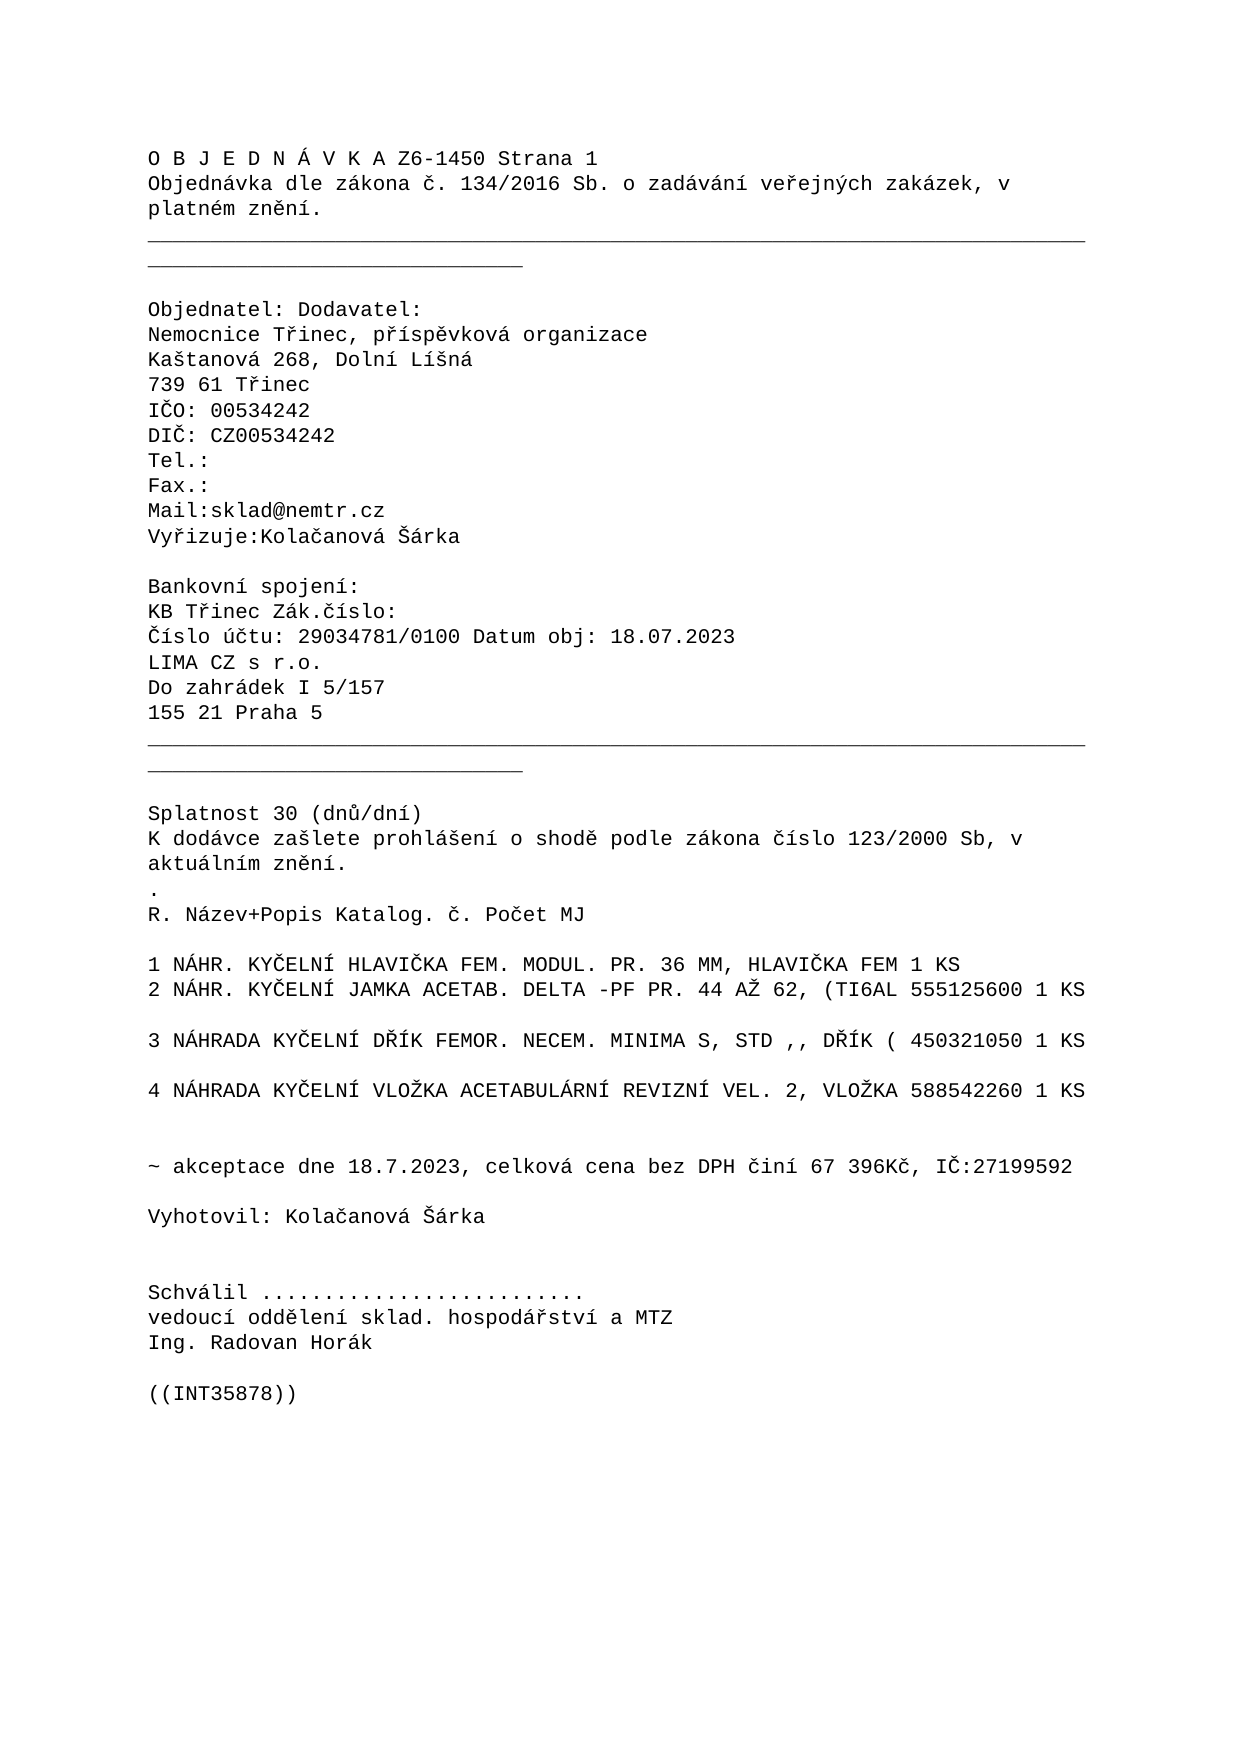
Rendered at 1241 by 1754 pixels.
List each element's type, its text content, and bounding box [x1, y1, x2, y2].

text O B J E D N Á V K A Z6-1450 Strana 1 Objednávka dle zákona č. 134/2016 Sb. o zadávání veřejných zakázek, v platném znění. _________________________________________________________________________________________________________ Objednatel: Dodavatel: Nemocnice Třinec, příspěvková organizace Kaštanová 268, Dolní Líšná 739 61 Třinec IČO: 00534242 DIČ: CZ00534242 Tel.: Fax.: Mail:sklad@nemtr.cz Vyřizuje:Kolačanová Šárka Bankovní spojení: KB Třinec Zák.číslo: Číslo účtu: 29034781/0100 Datum obj: 18.07.2023 LIMA CZ s r.o. Do zahrádek I 5/157 155 21 Praha 5 _________________________________________________________________________________________________________ Splatnost 30 (dnů/dní) K dodávce zašlete prohlášení o shodě podle zákona číslo 123/2000 Sb, v aktuálním znění. . R. Název+Popis Katalog. č. Počet MJ 1 NÁHR. KYČELNÍ HLAVIČKA FEM. MODUL. PR. 36 MM, HLAVIČKA FEM 1 KS 2 NÁHR. KYČELNÍ JAMKA ACETAB. DELTA -PF PR. 44 AŽ 62, (TI6AL 555125600 1 KS 3 NÁHRADA KYČELNÍ DŘÍK FEMOR. NECEM. MINIMA S, STD ,, DŘÍK ( 450321050 1 KS 4 NÁHRADA KYČELNÍ VLOŽKA ACETABULÁRNÍ REVIZNÍ VEL. 2, VLOŽKA 588542260 1 KS ~ akceptace dne 18.7.2023, celková cena bez DPH činí 67 396Kč, IČ:27199592 Vyhotovil: Kolačanová Šárka Schválil .......................... vedoucí oddělení sklad. hospodářství a MTZ Ing. Radovan Horák ((INT35878)) [148, 148, 1093, 1406]
